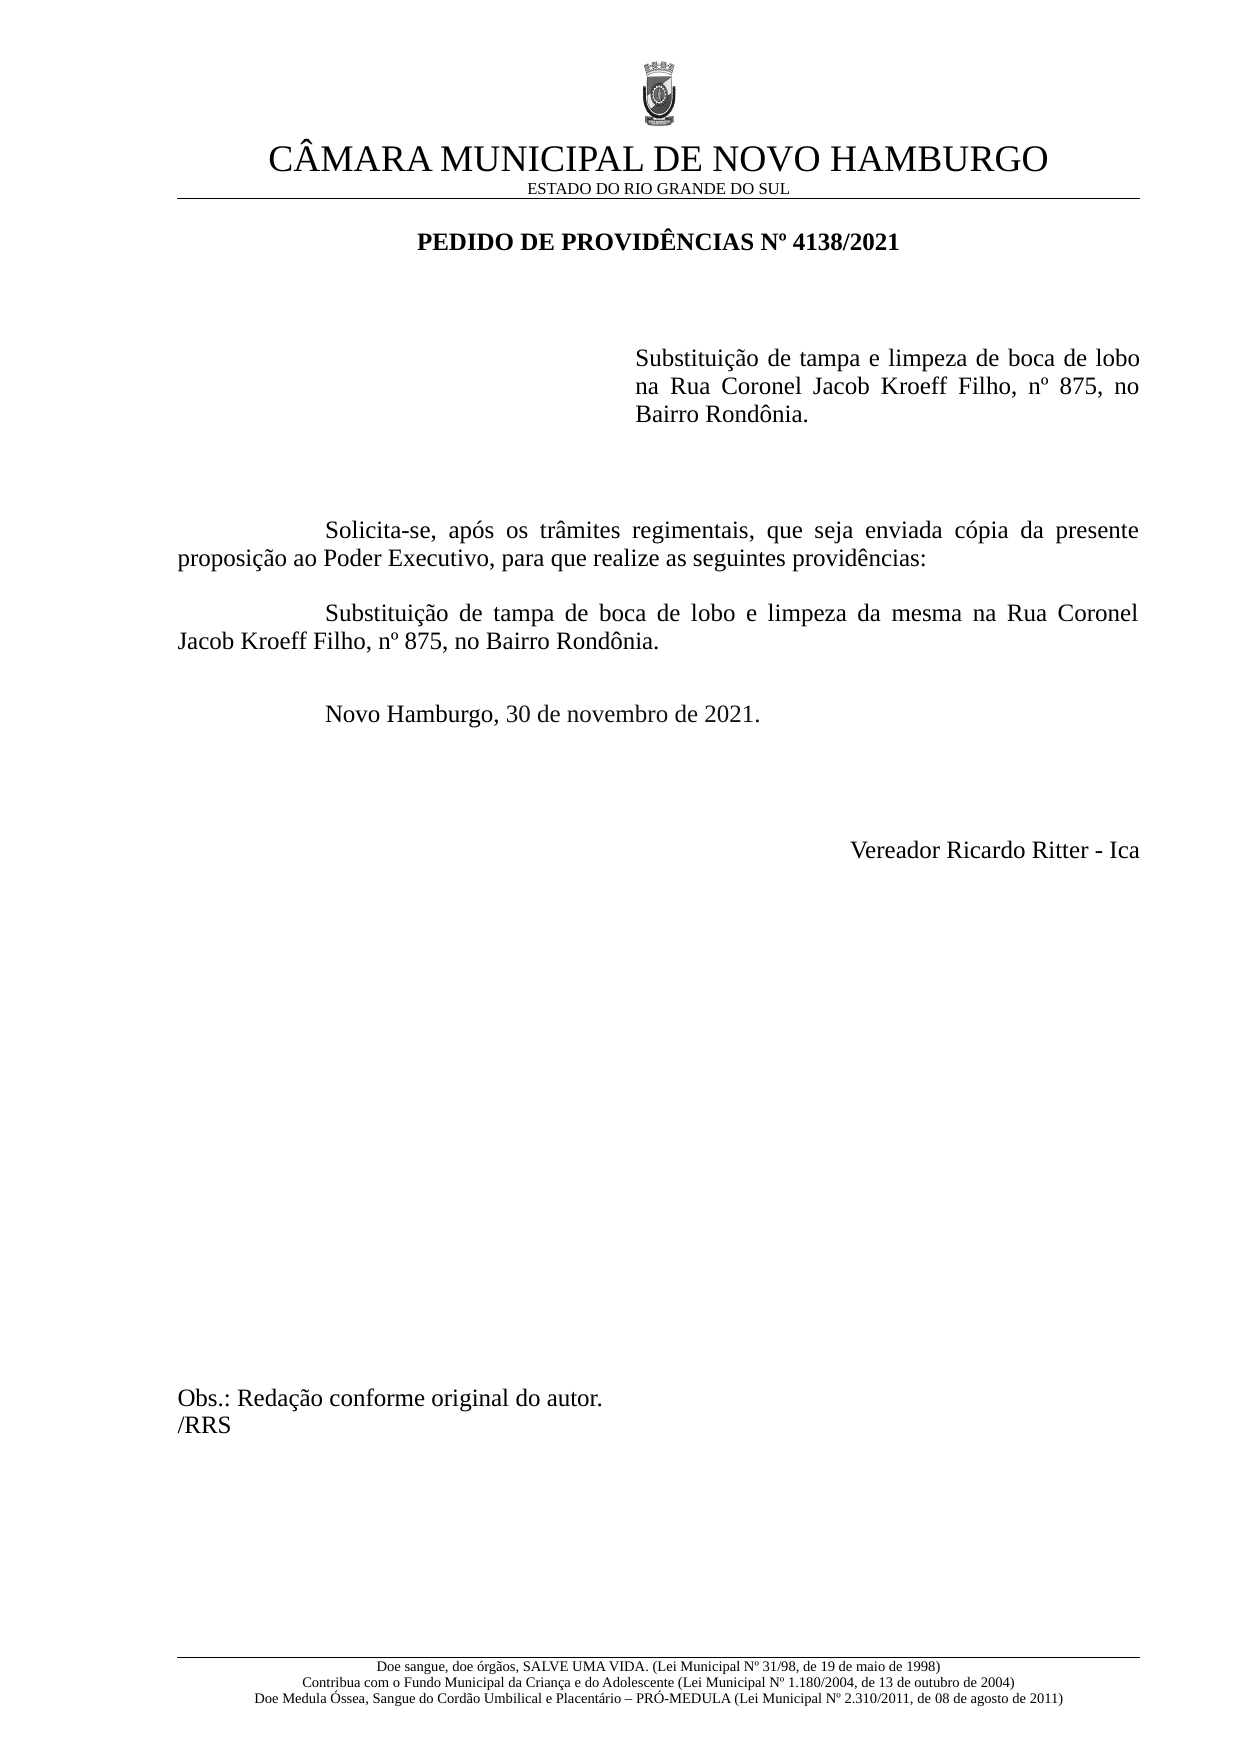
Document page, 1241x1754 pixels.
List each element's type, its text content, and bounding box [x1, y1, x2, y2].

text Substituição de tampa de boca de lobo e limpeza da mesma na Rua Coronel Jacob Kroeff Filho, nº 875, no Bairro Rondônia. [177, 599, 1140, 655]
text /RRS [177, 1411, 1140, 1439]
text PEDIDO DE PROVIDÊNCIAS Nº 4138/2021 [177, 228, 1140, 256]
text Solicita-se, após os trâmites regimentais, que seja enviada cópia da presente proposição ao Poder Executivo, para que realize as seguintes providências: [177, 516, 1140, 572]
text Obs.: Redação conforme original do autor. [177, 1384, 1140, 1411]
text Vereador Ricardo Ritter - Ica [177, 836, 1140, 864]
text Substituição de tampa e limpeza de boca de lobo na Rua Coronel Jacob Kroeff Filho, nº 875, no Bairro Rondônia. [635, 344, 1140, 428]
text Novo Hamburgo, 30 de novembro de 2021. [177, 700, 1140, 728]
